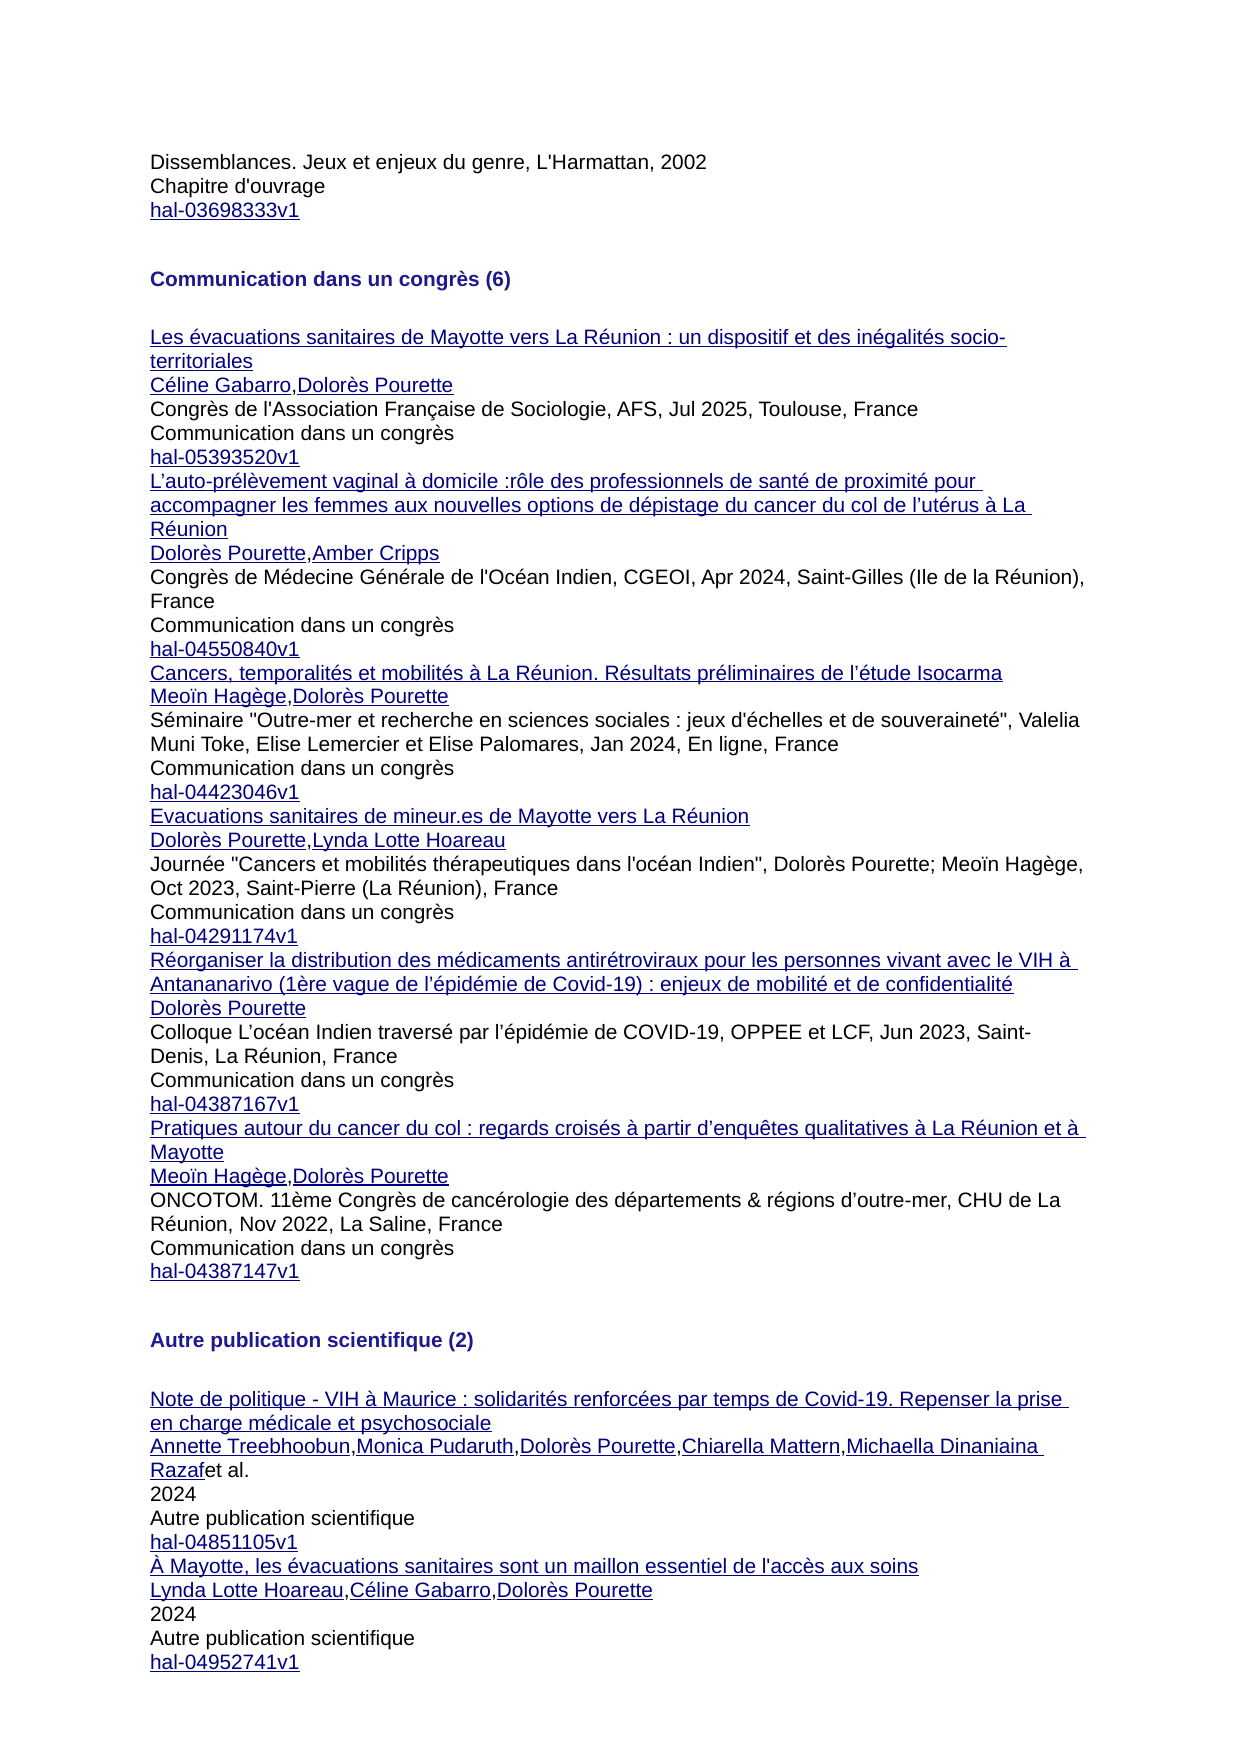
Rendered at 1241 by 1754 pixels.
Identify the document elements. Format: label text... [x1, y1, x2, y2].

table_cell L’auto-prélèvement vaginal à domicile :rôle des professionnels de santé de proximité pour accompagner les femmes aux nouvelles options de dépistage du cancer du col de l’utérus à La Réunion Dolorès Pourette,Amber Cripps Congrès de Médecine Générale de l'Océan Indien, CGEOI, Apr 2024, Saint-Gilles (Ile de la Réunion), France Communication dans un congrès hal-04550840v1 [150, 469, 1090, 660]
table_header Note de politique - VIH à Maurice : solidarités renforcées par temps de Covid-19. Repenser la prise en charge médicale et psychosociale Annette Treebhoobun,Monica Pudaruth,Dolorès Pourette,Chiarella Mattern,Michaella Dinaniaina Razafet al. 2024 Autre publication scientifique hal-04851105v1 [150, 1386, 1090, 1554]
subtitle Communication dans un congrès (6) [150, 267, 1090, 291]
table_cell Cancers, temporalités et mobilités à La Réunion. Résultats préliminaires de l’étude Isocarma Meoïn Hagège,Dolorès Pourette Séminaire "Outre-mer et recherche en sciences sociales : jeux d'échelles et de souveraineté", Valelia Muni Toke, Elise Lemercier et Elise Palomares, Jan 2024, En ligne, France Communication dans un congrès hal-04423046v1 [150, 660, 1090, 804]
table_cell À Mayotte, les évacuations sanitaires sont un maillon essentiel de l'accès aux soins Lynda Lotte Hoareau,Céline Gabarro,Dolorès Pourette 2024 Autre publication scientifique hal-04952741v1 [150, 1554, 1090, 1674]
table_cell Dissemblances. Jeux et enjeux du genre, L'Harmattan, 2002 Chapitre d'ouvrage hal-03698333v1 [150, 150, 1090, 222]
subtitle Autre publication scientifique (2) [150, 1328, 1090, 1352]
table_cell Pratiques autour du cancer du col : regards croisés à partir d’enquêtes qualitatives à La Réunion et à Mayotte Meoïn Hagège,Dolorès Pourette ONCOTOM. 11ème Congrès de cancérologie des départements & régions d’outre-mer, CHU de La Réunion, Nov 2022, La Saline, France Communication dans un congrès hal-04387147v1 [150, 1116, 1090, 1283]
table_header Les évacuations sanitaires de Mayotte vers La Réunion : un dispositif et des inégalités socio-territoriales Céline Gabarro,Dolorès Pourette Congrès de l'Association Française de Sociologie, AFS, Jul 2025, Toulouse, France Communication dans un congrès hal-05393520v1 [150, 325, 1090, 469]
table_cell Réorganiser la distribution des médicaments antirétroviraux pour les personnes vivant avec le VIH à Antananarivo (1ère vague de l’épidémie de Covid-19) : enjeux de mobilité et de confidentialité Dolorès Pourette Colloque L’océan Indien traversé par l’épidémie de COVID-19, OPPEE et LCF, Jun 2023, Saint-Denis, La Réunion, France Communication dans un congrès hal-04387167v1 [150, 948, 1090, 1116]
table_cell Evacuations sanitaires de mineur.es de Mayotte vers La Réunion Dolorès Pourette,Lynda Lotte Hoareau Journée "Cancers et mobilités thérapeutiques dans l'océan Indien", Dolorès Pourette; Meoïn Hagège, Oct 2023, Saint-Pierre (La Réunion), France Communication dans un congrès hal-04291174v1 [150, 804, 1090, 948]
